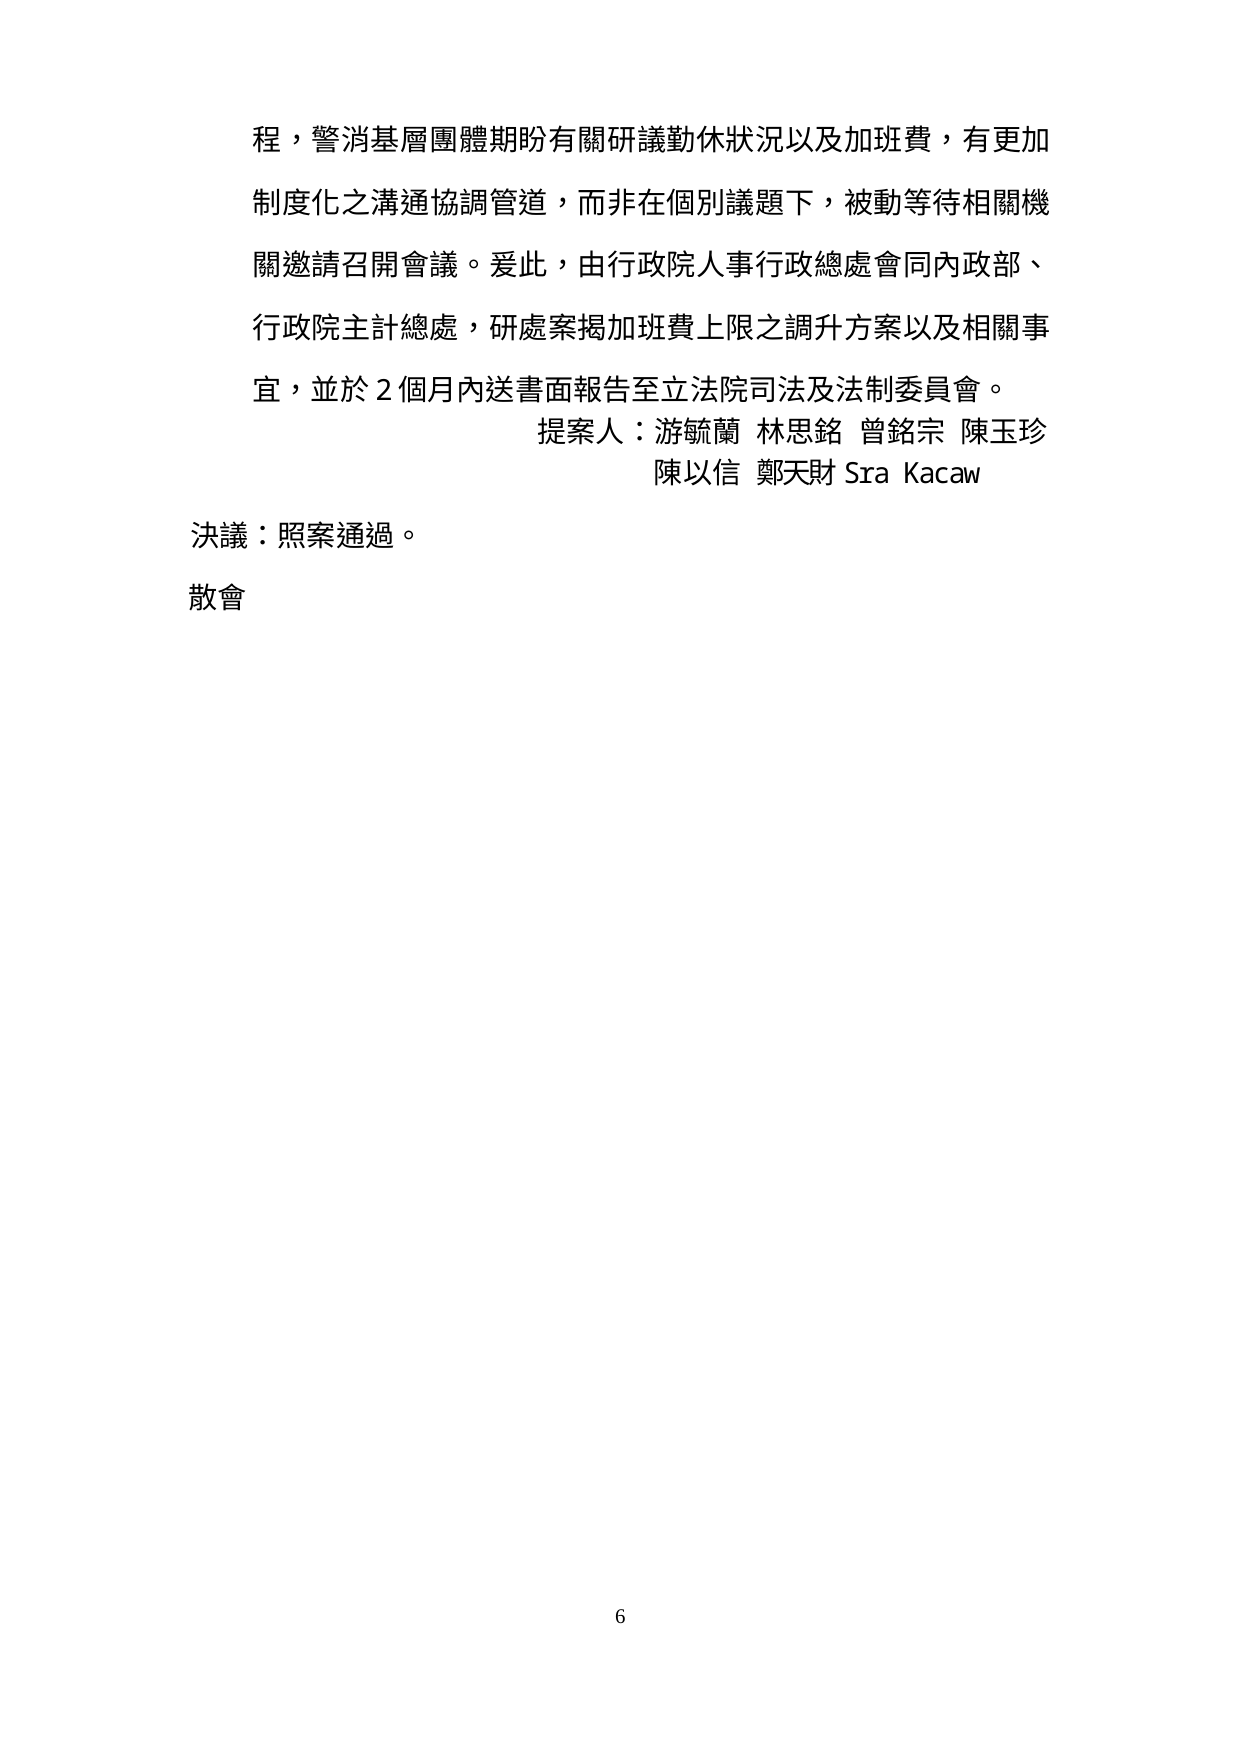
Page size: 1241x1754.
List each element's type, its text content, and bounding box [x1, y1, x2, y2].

text 陳以信 鄭天財Sra Kacaw [654, 450, 1053, 492]
text 程，警消基層團體期盼有關研議勤休狀況以及加班費，有更加制度化之溝通協調管道，而非在個別議題下，被動等待相關機關邀請召開會議。爰此，由行政院人事行政總處會同內政部、行政院主計總處，研處案揭加班費上限之調升方案以及相關事宜，並於2個月內送書面報告至立法院司法及法制委員會。 [190, 96, 1053, 409]
text 提案人：游毓蘭 林思銘 曾銘宗 陳玉珍 [537, 409, 1053, 450]
text 決議：照案通過。 [190, 492, 1053, 554]
text 散會 [188, 554, 1053, 617]
